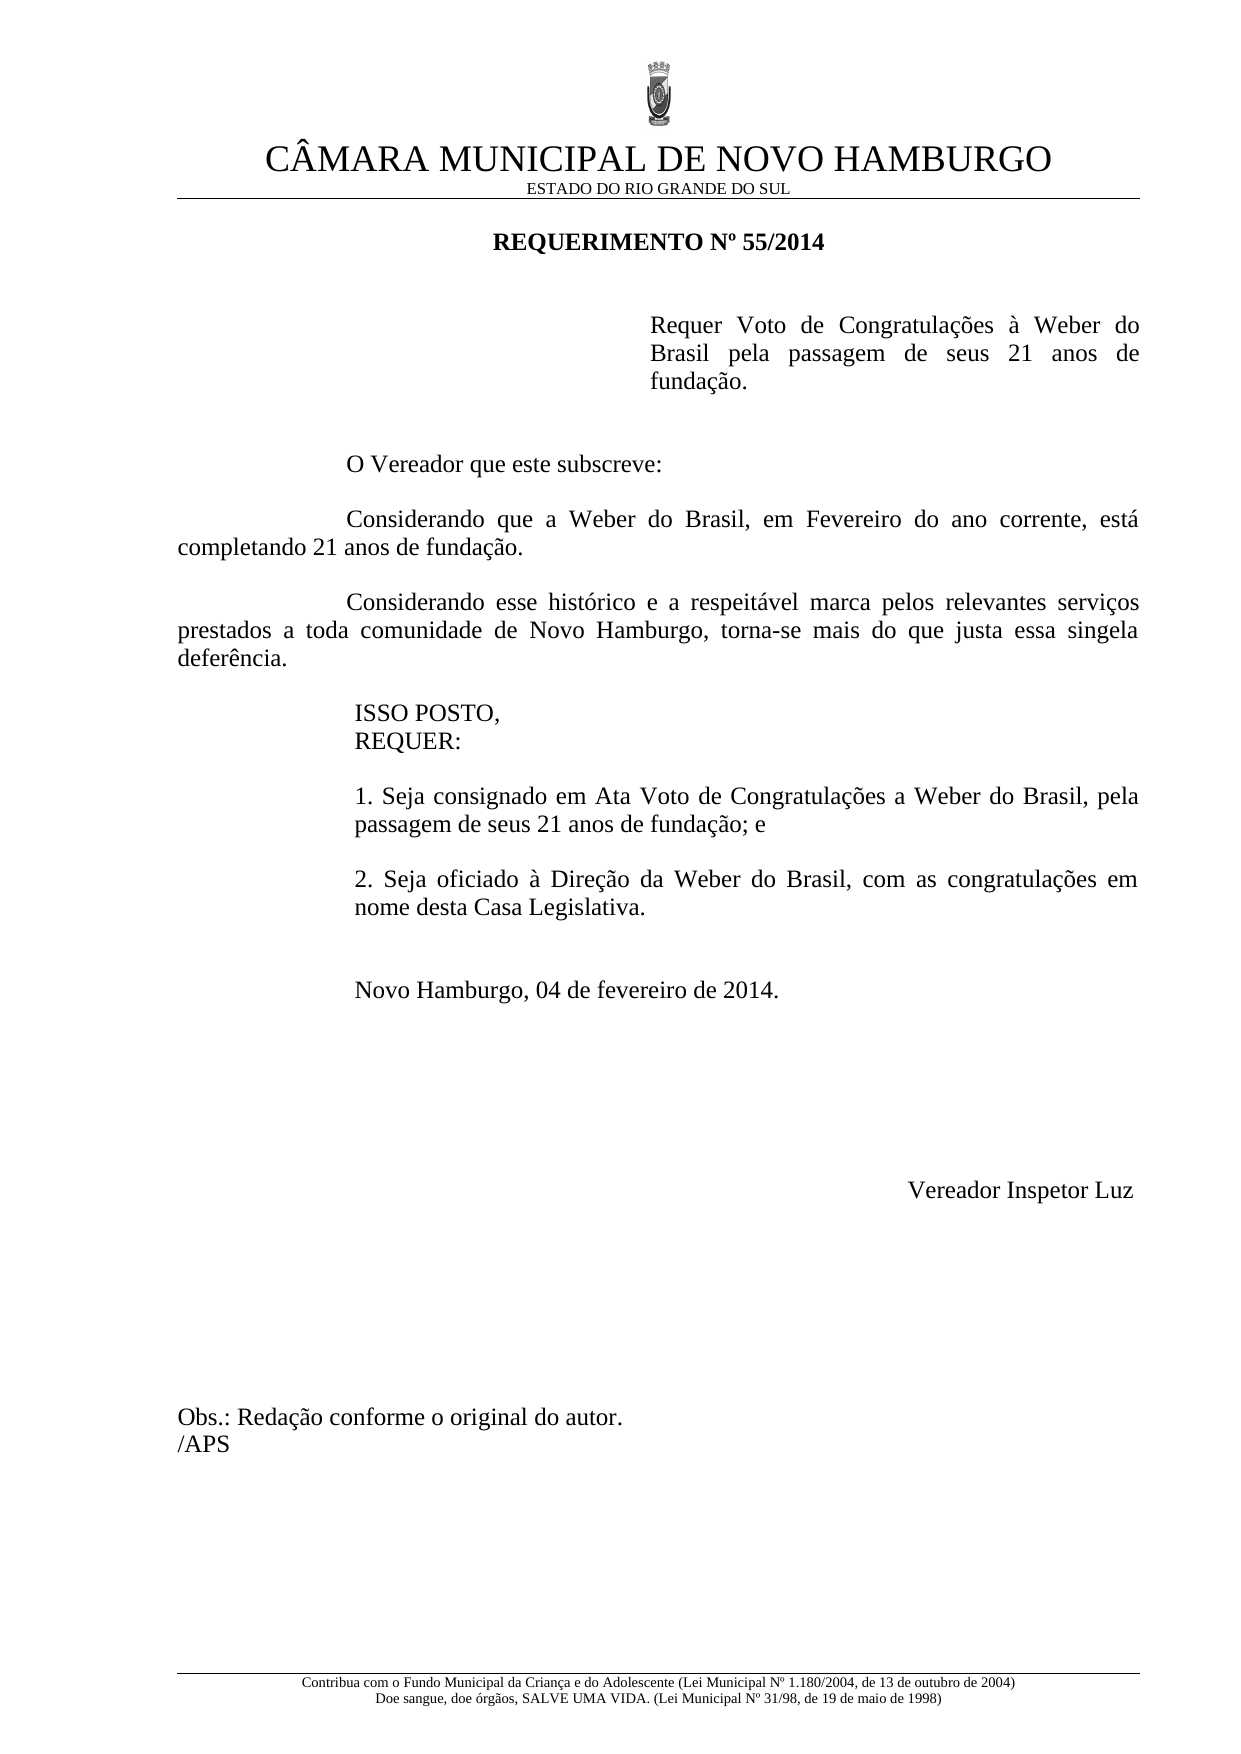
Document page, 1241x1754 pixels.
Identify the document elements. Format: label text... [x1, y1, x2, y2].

text Considerando que a Weber do Brasil, em Fevereiro do ano corrente, está completando 21 anos de fundação. [177, 505, 1140, 561]
text Obs.: Redação conforme o original do autor. [177, 1403, 1140, 1431]
text Considerando esse histórico e a respeitável marca pelos relevantes serviços prestados a toda comunidade de Novo Hamburgo, torna-se mais do que justa essa singela deferência. [177, 588, 1140, 672]
text Requer Voto de Congratulações à Weber do Brasil pela passagem de seus 21 anos de fundação. [650, 311, 1140, 394]
text /APS [177, 1431, 1140, 1458]
text Novo Hamburgo, 04 de fevereiro de 2014. [177, 976, 1140, 1004]
text 1. Seja consignado em Ata Voto de Congratulações a Weber do Brasil, pela passagem de seus 21 anos de fundação; e [354, 782, 1140, 838]
text Vereador Inspetor Luz [649, 1176, 1140, 1203]
text 2. Seja oficiado à Direção da Weber do Brasil, com as congratulações em nome desta Casa Legislativa. [354, 866, 1140, 921]
text O Vereador que este subscreve: [177, 450, 1140, 478]
text ISSO POSTO, [177, 699, 1140, 727]
text REQUERIMENTO Nº 55/2014 [177, 228, 1140, 256]
text REQUER: [177, 727, 1140, 755]
